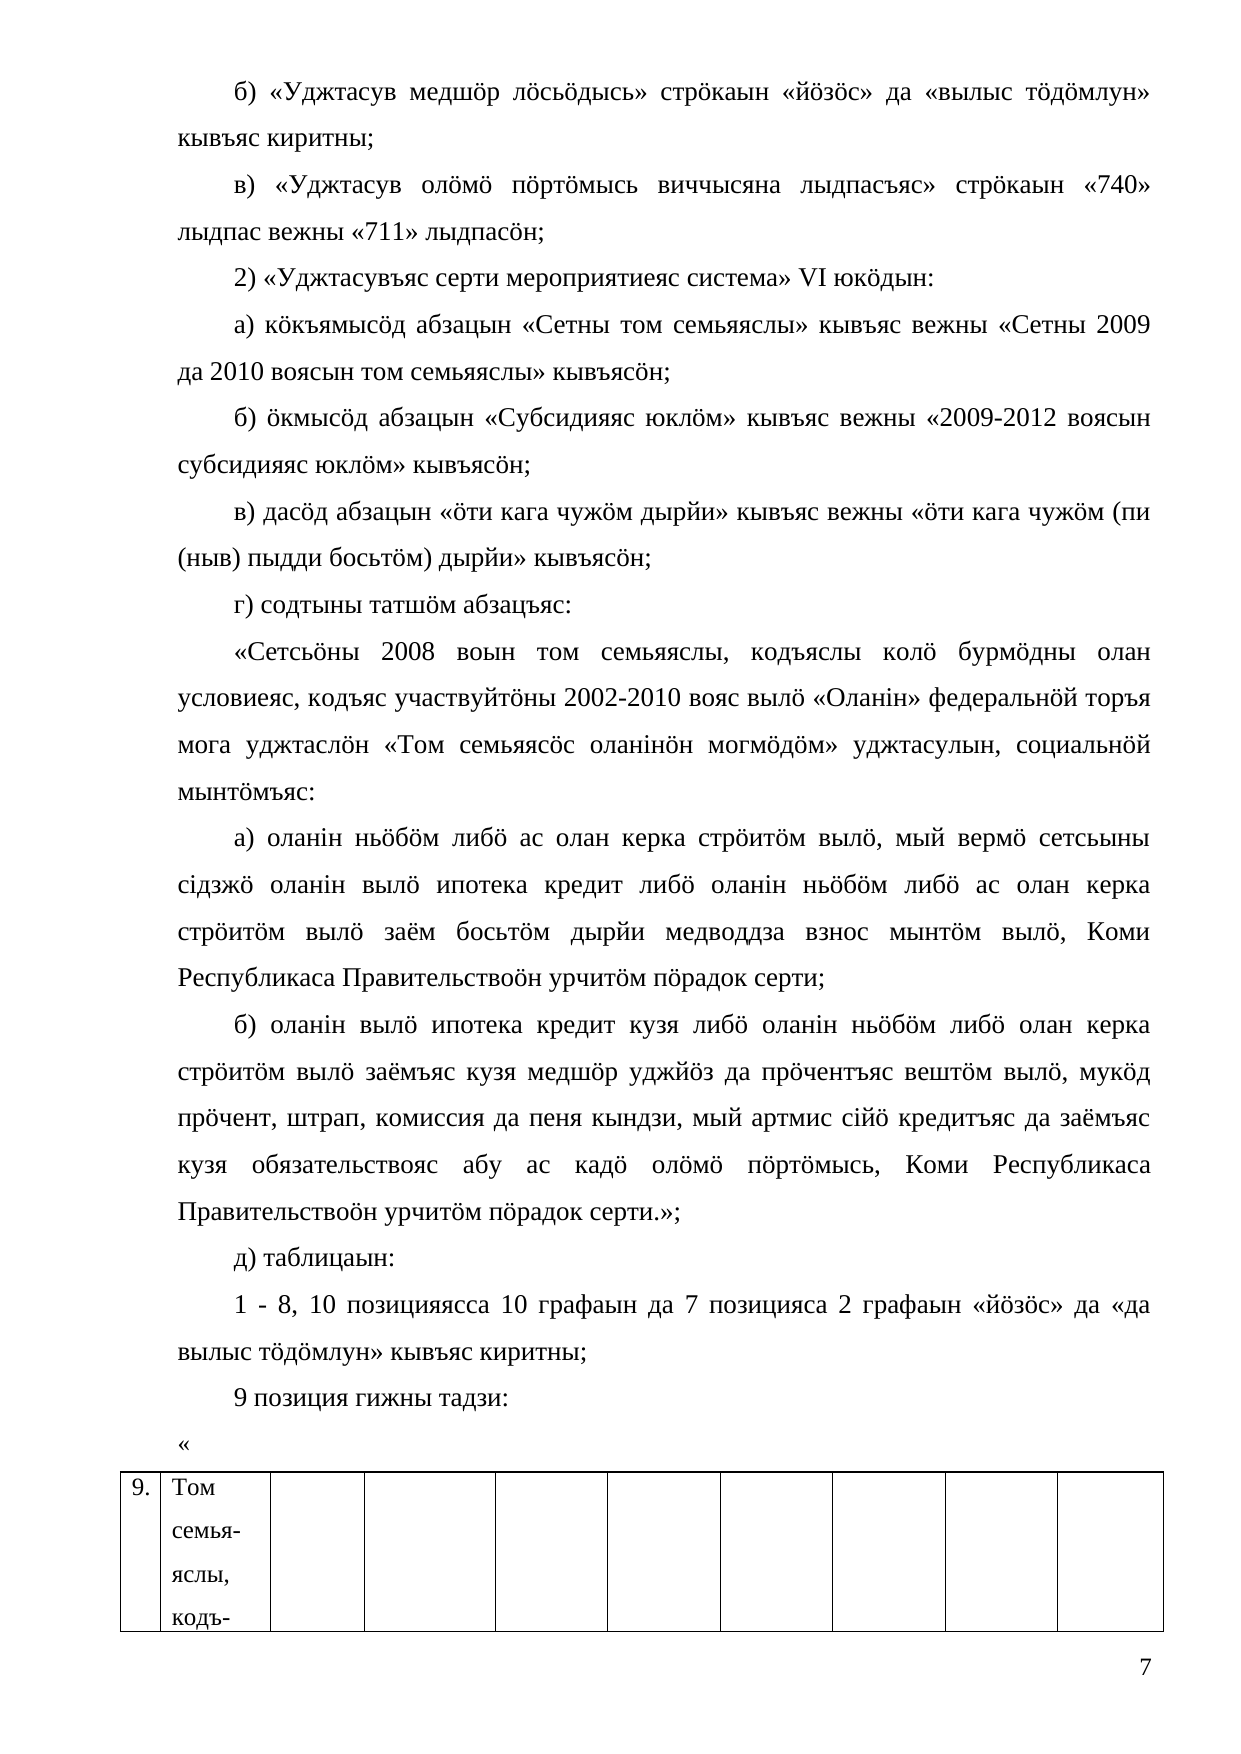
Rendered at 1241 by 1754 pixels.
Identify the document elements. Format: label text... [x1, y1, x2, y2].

text « [177, 1428, 1152, 1457]
table_header [721, 1473, 832, 1631]
text а) оланін ньӧбӧм либӧ ас олан керка стрӧитӧм вылӧ, мый вермӧ сетсьыны сідзжӧ оланін вылӧ ипотека кредит либӧ оланін ньӧбӧм либӧ ас олан керка стрӧитӧм вылӧ заём босьтӧм дырйи медводдза взнос мынтӧм вылӧ, Коми Республикаса Правительствоӧн урчитӧм пӧрадок серти; [177, 822, 1152, 993]
text «Сетсьӧны 2008 воын том семьяяслы, кодъяслы колӧ бурмӧдны олан условиеяс, кодъяс участвуйтӧны 2002-2010 вояс вылӧ «Оланін» федеральнӧй торъя мога уджтаслӧн «Том семьяясӧс оланінӧн могмӧдӧм» уджтасулын, социальнӧй мынтӧмъяс: [177, 635, 1152, 806]
text в) дасӧд абзацын «ӧти кага чужӧм дырйи» кывъяс вежны «ӧти кага чужӧм (пи (ныв) пыдди босьтӧм) дырйи» кывъясӧн; [177, 495, 1152, 573]
text 1 - 8, 10 позицияясса 10 графаын да 7 позицияса 2 графаын «йӧзӧс» да «да вылыс тӧдӧмлун» кывъяс киритны; [177, 1288, 1152, 1366]
text г) содтыны татшӧм абзацъяс: [177, 588, 1152, 619]
text б) оланін вылӧ ипотека кредит кузя либӧ оланін ньӧбӧм либӧ олан керка стрӧитӧм вылӧ заёмъяс кузя медшӧр уджйӧз да прӧчентъяс вештӧм вылӧ, мукӧд прӧчент, штрап, комиссия да пеня кындзи, мый артмис сійӧ кредитъяс да заёмъяс кузя обязательствояс абу ас кадӧ олӧмӧ пӧртӧмысь, Коми Республикаса Правительствоӧн урчитӧм пӧрадок серти.»; [177, 1008, 1152, 1226]
table_header [946, 1473, 1057, 1631]
table_header [1058, 1473, 1163, 1631]
table_header [833, 1473, 945, 1631]
text д) таблицаын: [177, 1242, 1152, 1273]
table_header [365, 1473, 495, 1631]
table_header Том семья-яслы, кодъ- [161, 1473, 270, 1631]
text 2) «Уджтасувъяс серти мероприятиеяс система» VI юкӧдын: [177, 262, 1152, 293]
text б) «Уджтасув медшӧр лӧсьӧдысь» стрӧкаын «йӧзӧс» да «вылыс тӧдӧмлун» кывъяс киритны; [177, 75, 1152, 153]
table_header 9. [121, 1473, 160, 1631]
text а) кӧкъямысӧд абзацын «Сетны том семьяяслы» кывъяс вежны «Сетны 2009 да 2010 воясын том семьяяслы» кывъясӧн; [177, 308, 1152, 386]
text в) «Уджтасув олӧмӧ пӧртӧмысь виччысяна лыдпасъяс» стрӧкаын «740» лыдпас вежны «711» лыдпасӧн; [177, 168, 1152, 246]
text б) ӧкмысӧд абзацын «Субсидияяс юклӧм» кывъяс вежны «2009-2012 воясын субсидияяс юклӧм» кывъясӧн; [177, 402, 1152, 479]
text 9 позиция гижны тадзи: [177, 1382, 1152, 1413]
table_header [271, 1473, 364, 1631]
table_header [496, 1473, 607, 1631]
table_header [608, 1473, 720, 1631]
